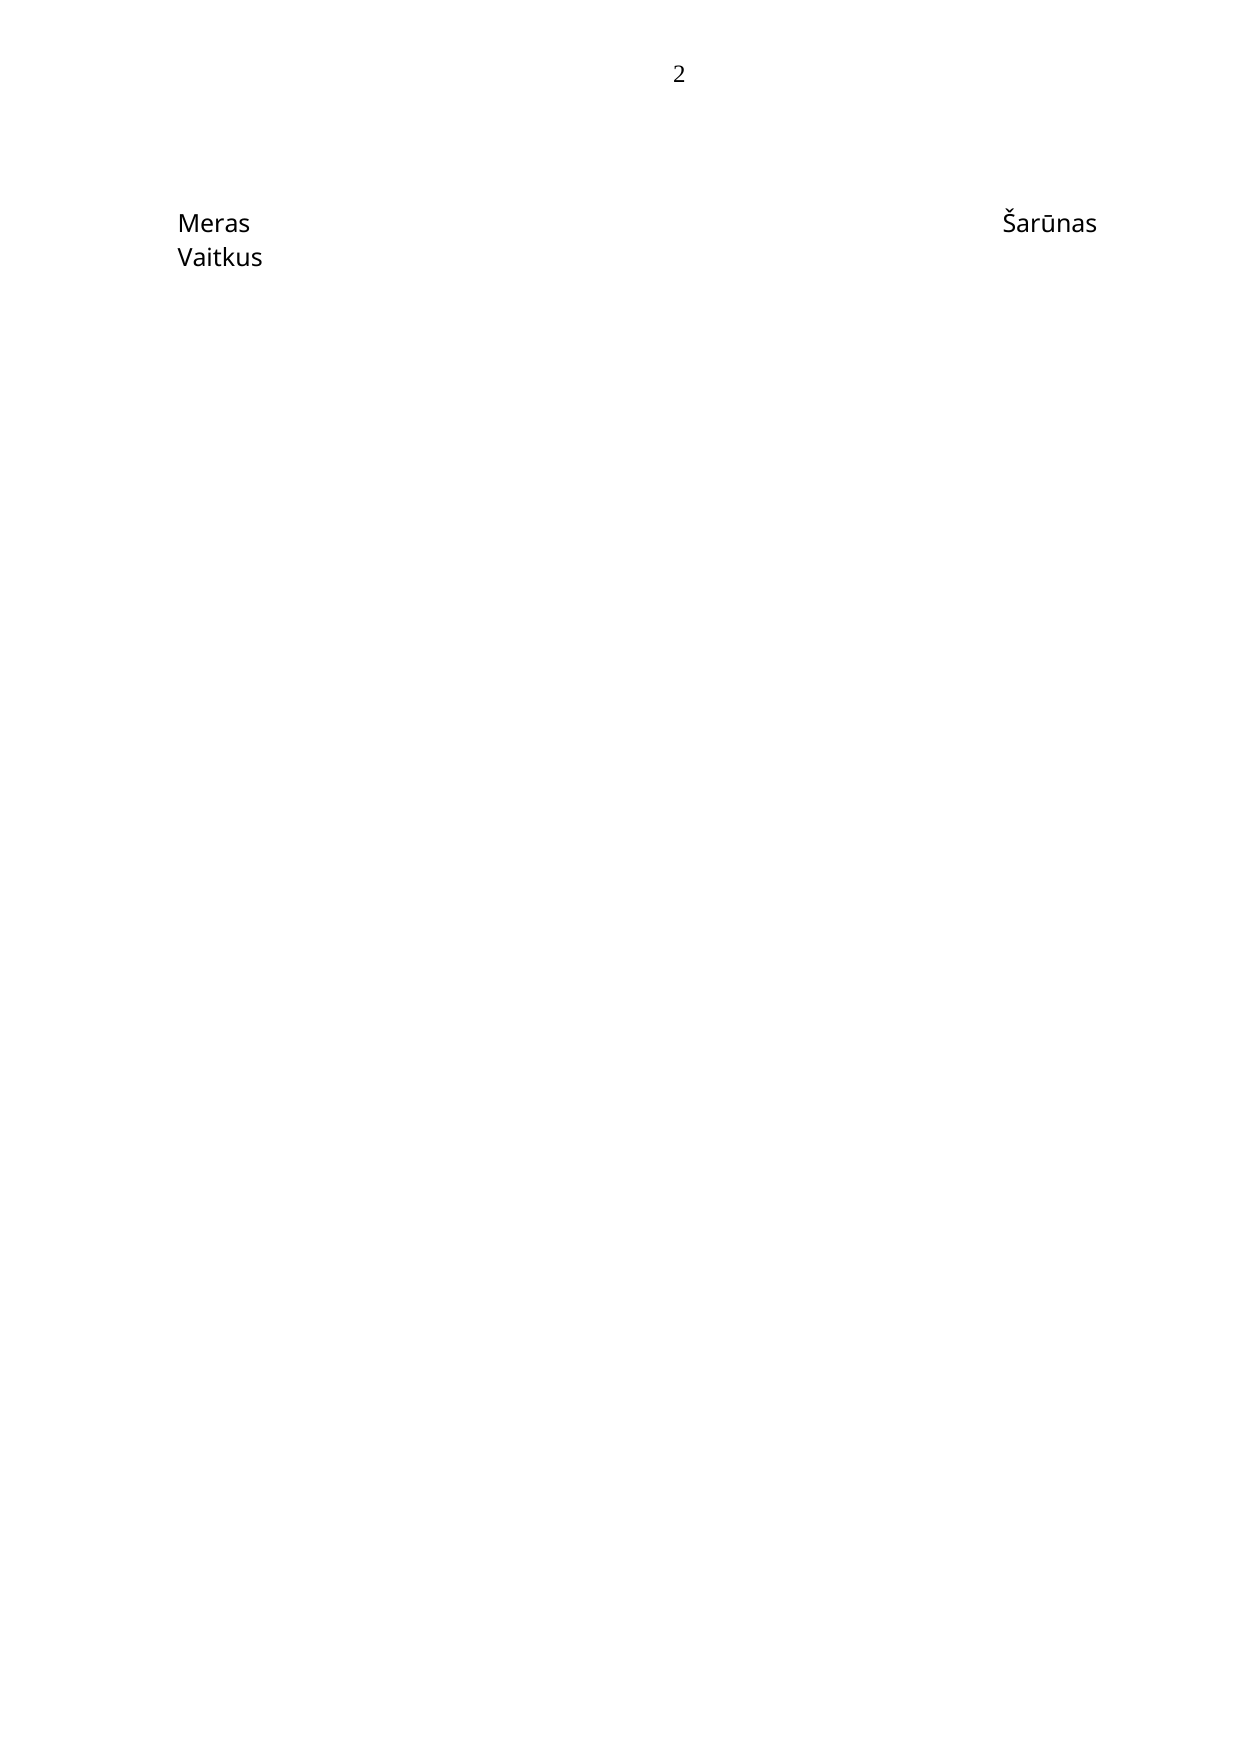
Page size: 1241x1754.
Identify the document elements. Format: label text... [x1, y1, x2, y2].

text Meras Šarūnas Vaitkus [177, 206, 1181, 274]
